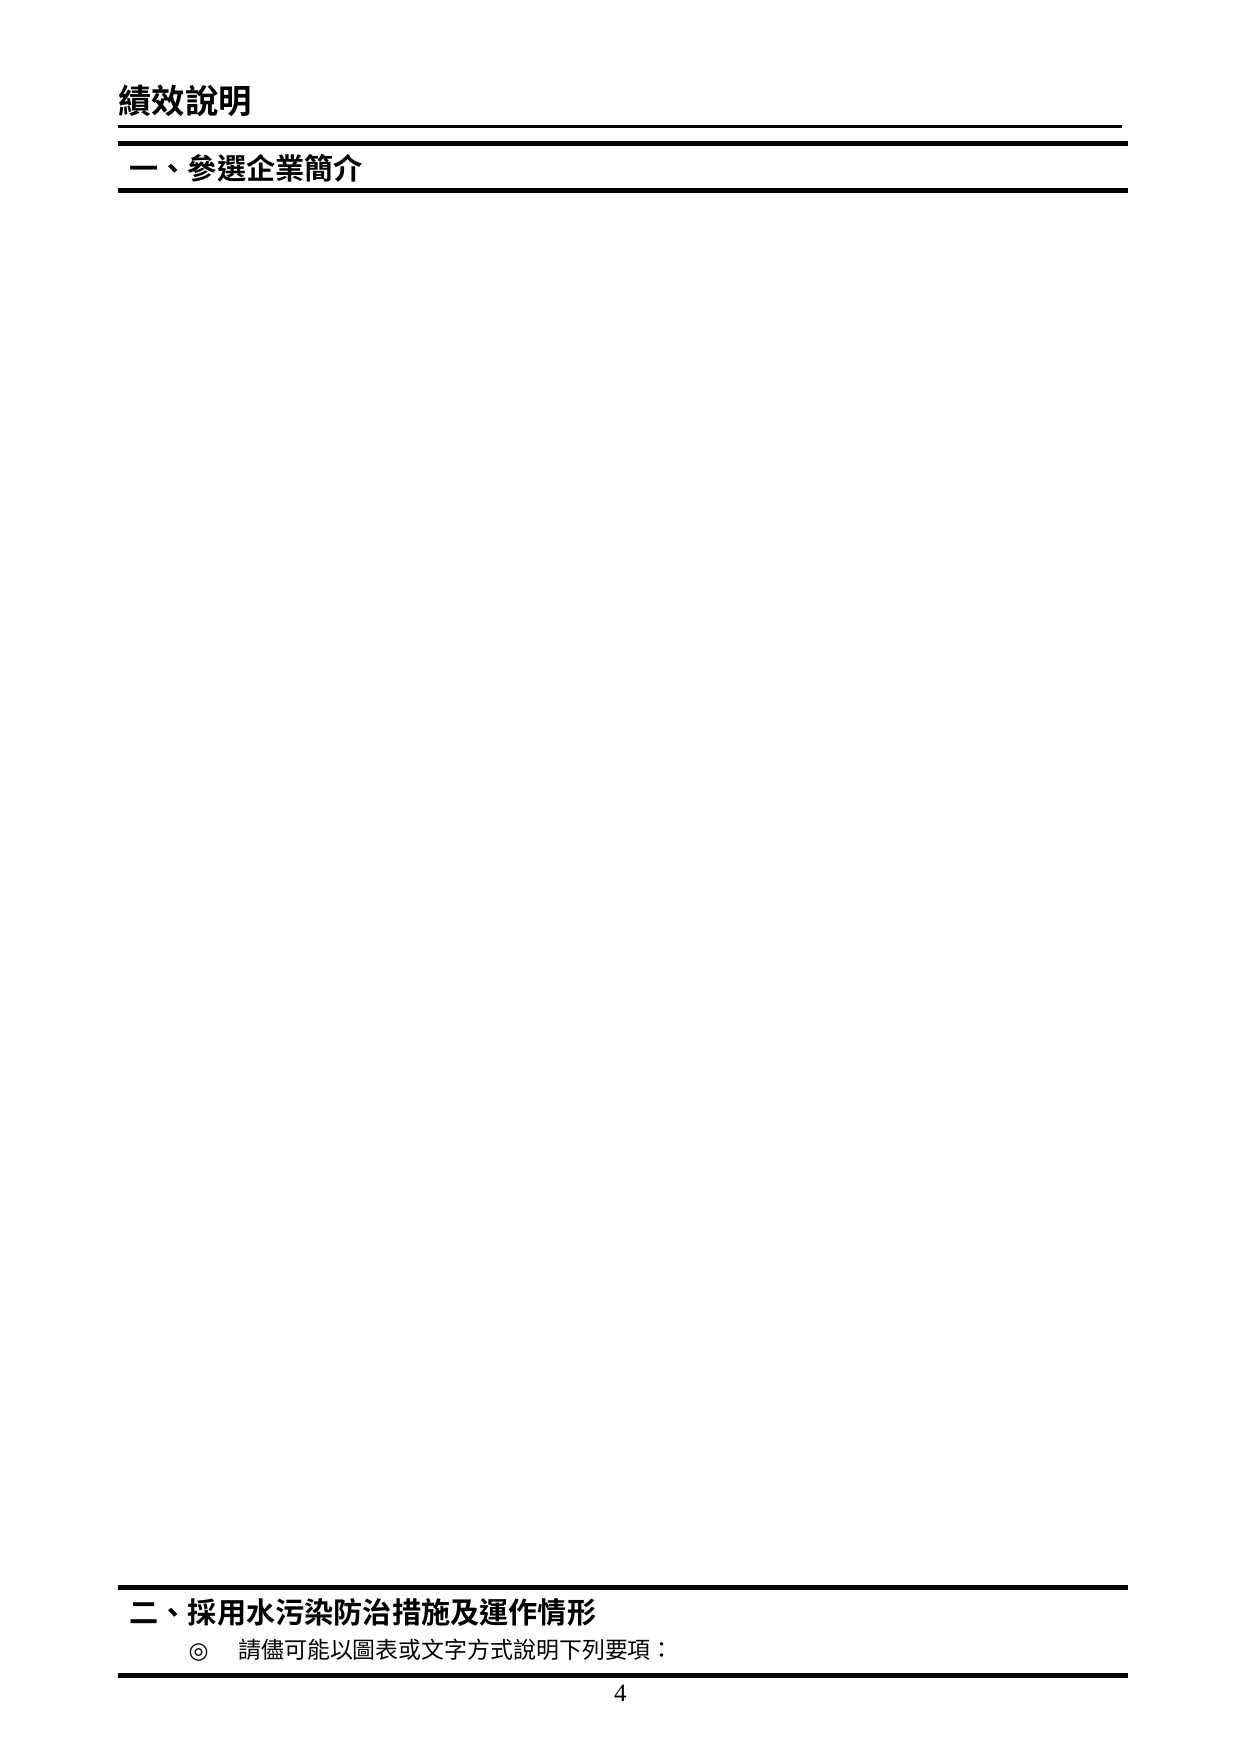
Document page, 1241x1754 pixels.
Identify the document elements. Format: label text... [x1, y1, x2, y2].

table_cell [118, 193, 1128, 1585]
text 績效說明 [118, 75, 1122, 125]
table_cell 二、採用水污染防治措施及運作情形 ◎ 請儘可能以圖表或文字方式說明下列要項： 目前採用之水污染防治措施、用水及廢水產出量及其性質、流向、處理流程。 與水處理能源化、資源化或智慧低碳管理之處理設施單元名稱與照片。 [118, 1590, 1128, 1673]
table_header 一、參選企業簡介 [118, 146, 1128, 188]
